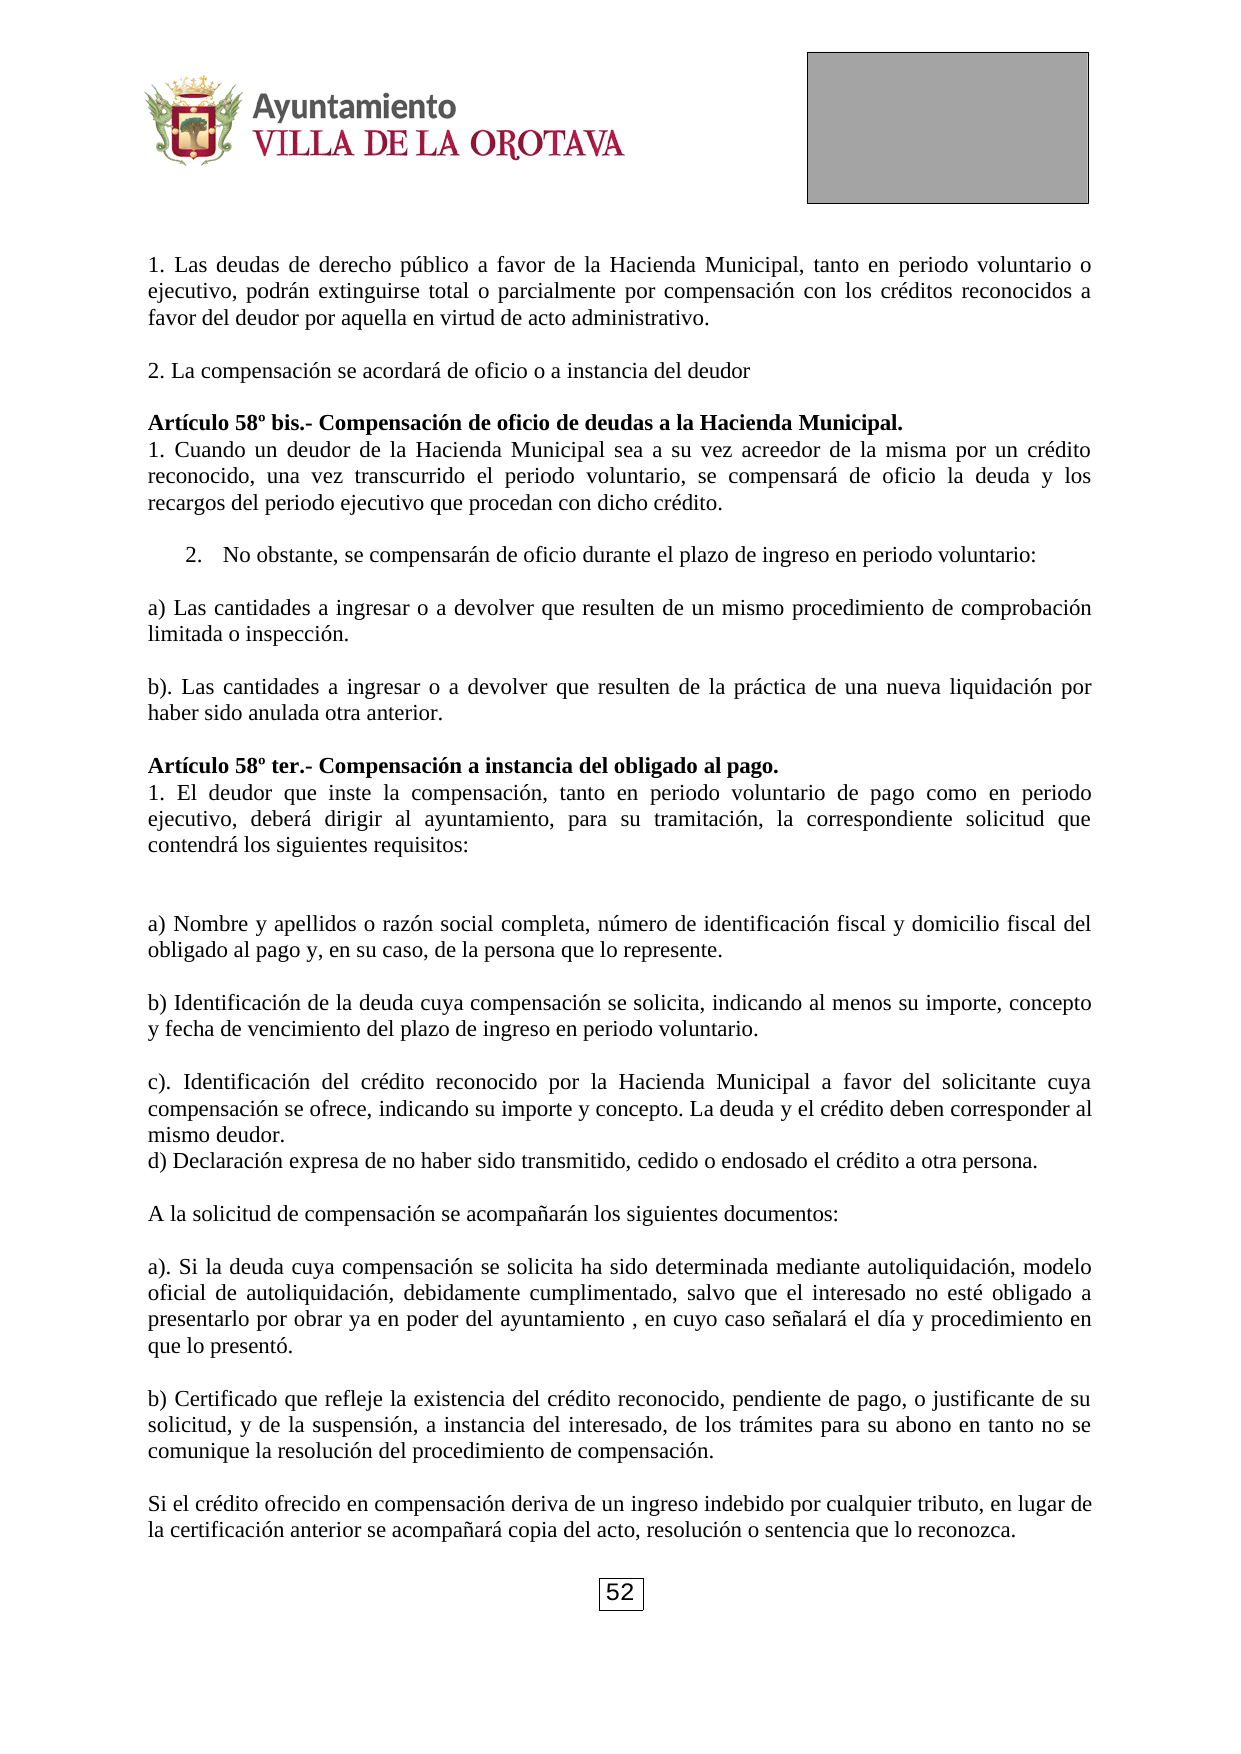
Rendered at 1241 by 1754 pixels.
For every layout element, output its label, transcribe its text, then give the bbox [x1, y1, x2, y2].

list El deudor que inste la compensación, tanto en periodo voluntario de pago como en periodo ejecutivo, deberá dirigir al ayuntamiento, para su tramitación, la correspondiente solicitud que contendrá los siguientes requisitos: [148, 779, 1093, 858]
list La compensación se acordará de oficio o a instancia del deudor [148, 357, 1105, 383]
list Las cantidades a ingresar o a devolver que resulten de un mismo procedimiento de comprobación limitada o inspección. [148, 594, 1093, 647]
text d) Declaración expresa de no haber sido transmitido, cedido o endosado el crédito a otra persona. [148, 1147, 1105, 1174]
subtitle Artículo 58º ter.- Compensación a instancia del obligado al pago. [148, 753, 1105, 779]
text Si el crédito ofrecido en compensación deriva de un ingreso indebido por cualquier tributo, en lugar de la certificación anterior se acompañará copia del acto, resolución o sentencia que lo reconozca. [148, 1490, 1093, 1543]
list Las cantidades a ingresar o a devolver que resulten de la práctica de una nueva liquidación por haber sido anulada otra anterior. [148, 673, 1093, 726]
list Las deudas de derecho público a favor de la Hacienda Municipal, tanto en periodo voluntario o ejecutivo, podrán extinguirse total o parcialmente por compensación con los créditos reconocidos a favor del deudor por aquella en virtud de acto administrativo. [148, 251, 1093, 330]
list Identificación de la deuda cuya compensación se solicita, indicando al menos su importe, concepto y fecha de vencimiento del plazo de ingreso en periodo voluntario. [148, 989, 1093, 1042]
list Cuando un deudor de la Hacienda Municipal sea a su vez acreedor de la misma por un crédito reconocido, una vez transcurrido el periodo voluntario, se compensará de oficio la deuda y los recargos del periodo ejecutivo que procedan con dicho crédito. [148, 436, 1093, 515]
text A la solicitud de compensación se acompañarán los siguientes documentos: [148, 1200, 1105, 1226]
subtitle Artículo 58º bis.- Compensación de oficio de deudas a la Hacienda Municipal. [148, 410, 1105, 436]
text a). Si la deuda cuya compensación se solicita ha sido determinada mediante autoliquidación, modelo oficial de autoliquidación, debidamente cumplimentado, salvo que el interesado no esté obligado a presentarlo por obrar ya en poder del ayuntamiento , en cuyo caso señalará el día y procedimiento en que lo presentó. [148, 1253, 1093, 1358]
list No obstante, se compensarán de oficio durante el plazo de ingreso en periodo voluntario: [185, 541, 1105, 568]
list Nombre y apellidos o razón social completa, número de identificación fiscal y domicilio fiscal del obligado al pago y, en su caso, de la persona que lo represente. [148, 910, 1093, 963]
picture [131, 68, 633, 176]
list Identificación del crédito reconocido por la Hacienda Municipal a favor del solicitante cuya compensación se ofrece, indicando su importe y concepto. La deuda y el crédito deben corresponder al mismo deudor. [148, 1068, 1093, 1147]
list Certificado que refleje la existencia del crédito reconocido, pendiente de pago, o justificante de su solicitud, y de la suspensión, a instancia del interesado, de los trámites para su abono en tanto no se comunique la resolución del procedimiento de compensación. [148, 1384, 1093, 1464]
